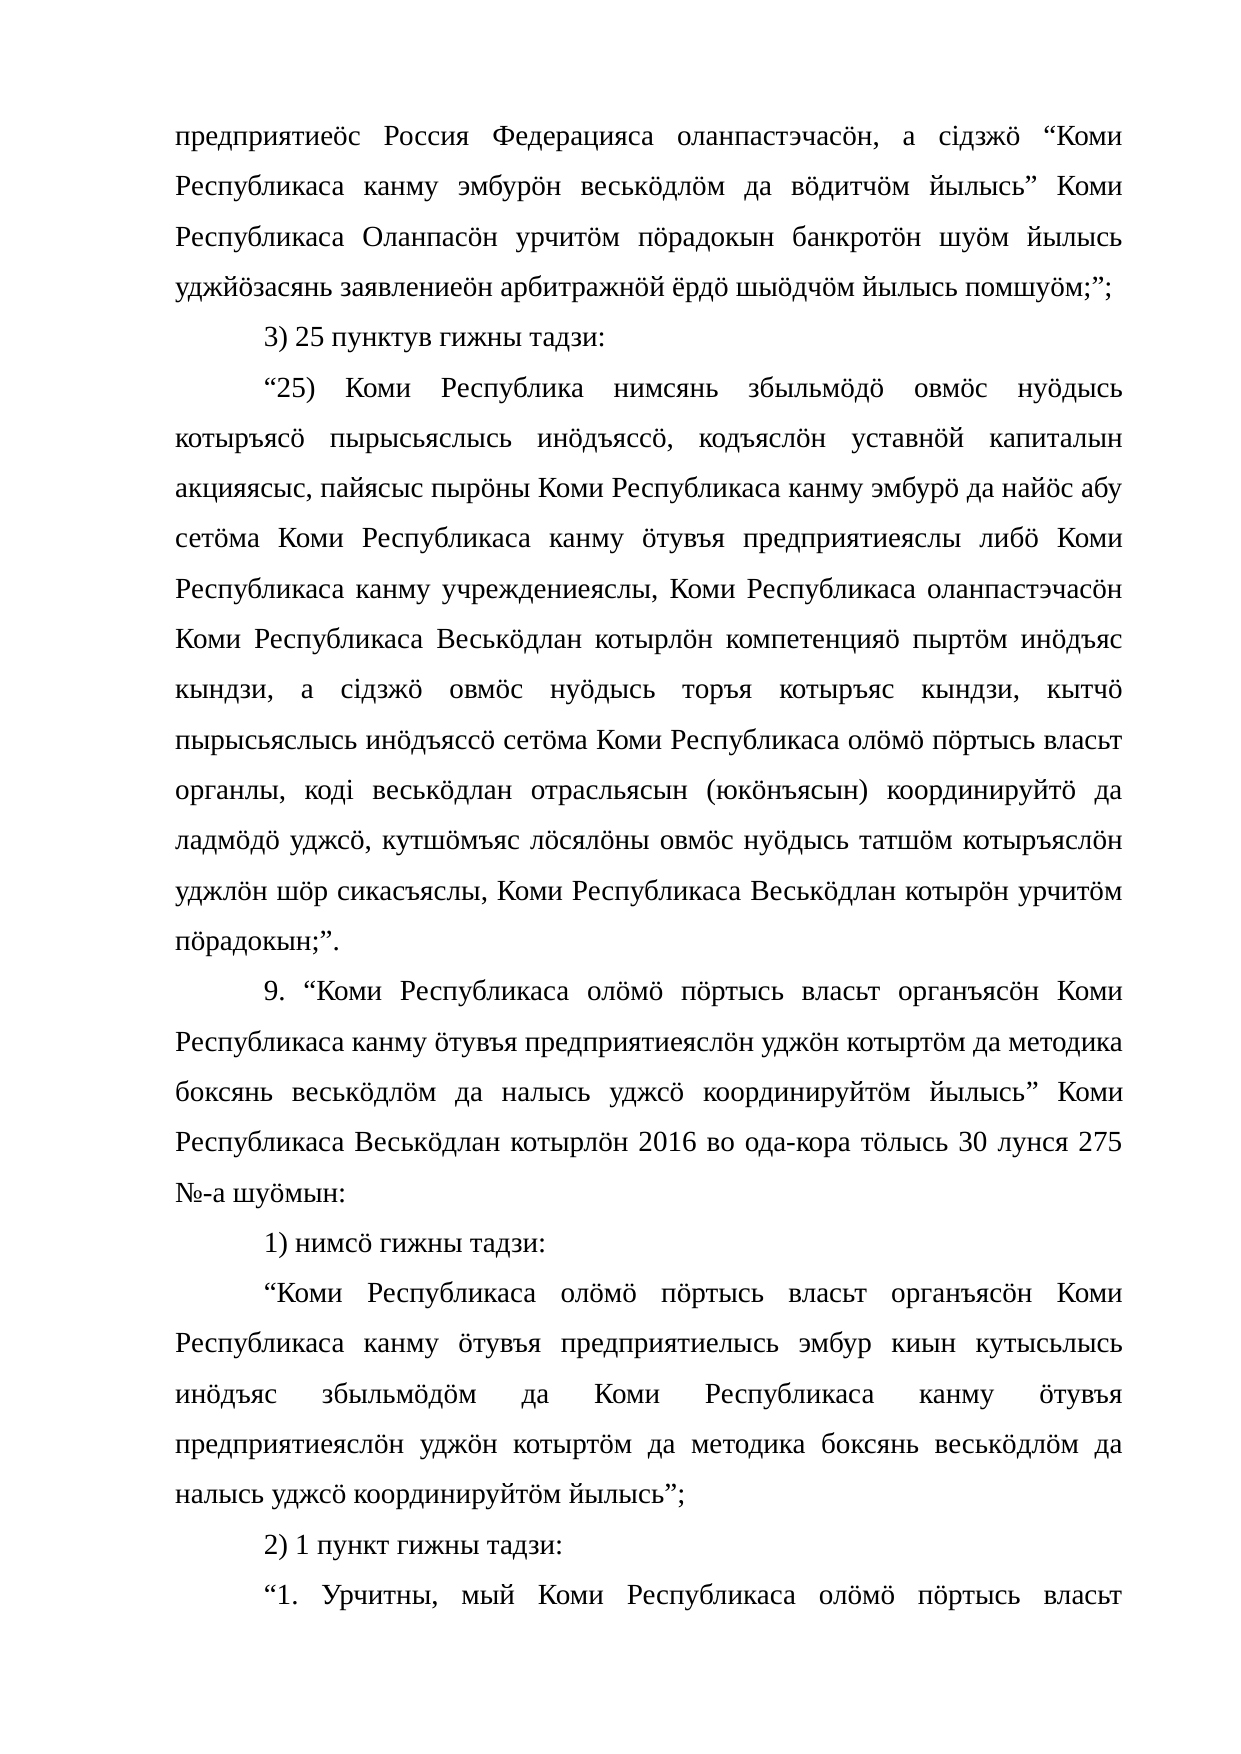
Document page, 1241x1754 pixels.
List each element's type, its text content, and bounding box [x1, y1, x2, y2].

text предприятиеӧс Россия Федерацияса оланпастэчасӧн, а сідзжӧ “Коми Республикаса канму эмбурӧн веськӧдлӧм да вӧдитчӧм йылысь” Коми Республикаса Оланпасӧн урчитӧм пӧрадокын банкротӧн шуӧм йылысь уджйӧзасянь заявлениеӧн арбитражнӧй ёрдӧ шыӧдчӧм йылысь помшуӧм;”; [175, 118, 1123, 303]
text 3) 25 пунктув гижны тадзи: [175, 319, 1123, 353]
text “25) Коми Республика нимсянь збыльмӧдӧ овмӧс нуӧдысь котыръясӧ пырысьяслысь инӧдъяссӧ, кодъяслӧн уставнӧй капиталын акцияясыс, пайясыс пырӧны Коми Республикаса канму эмбурӧ да найӧс абу сетӧма Коми Республикаса канму ӧтувъя предприятиеяслы либӧ Коми Республикаса канму учреждениеяслы, Коми Республикаса оланпастэчасӧн Коми Республикаса Веськӧдлан котырлӧн компетенцияӧ пыртӧм инӧдъяс кындзи, а сідзжӧ овмӧс нуӧдысь торъя котыръяс кындзи, кытчӧ пырысьяслысь инӧдъяссӧ сетӧма Коми Республикаса олӧмӧ пӧртысь власьт органлы, коді веськӧдлан отрасльясын (юкӧнъясын) координируйтӧ да ладмӧдӧ уджсӧ, кутшӧмъяс лӧсялӧны овмӧс нуӧдысь татшӧм котыръяслӧн уджлӧн шӧр сикасъяслы, Коми Республикаса Веськӧдлан котырӧн урчитӧм пӧрадокын;”. [175, 370, 1123, 957]
text 1) нимсӧ гижны тадзи: [175, 1225, 1123, 1258]
text 9. “Коми Республикаса олӧмӧ пӧртысь власьт органъясӧн Коми Республикаса канму ӧтувъя предприятиеяслӧн уджӧн котыртӧм да методика боксянь веськӧдлӧм да налысь уджсӧ координируйтӧм йылысь” Коми Республикаса Веськӧдлан котырлӧн 2016 во ода-кора тӧлысь 30 лунся 275 №-а шуӧмын: [175, 973, 1123, 1208]
text 2) 1 пункт гижны тадзи: [175, 1527, 1123, 1560]
text “Коми Республикаса олӧмӧ пӧртысь власьт органъясӧн Коми Республикаса канму ӧтувъя предприятиелысь эмбур киын кутысьлысь инӧдъяс збыльмӧдӧм да Коми Республикаса канму ӧтувъя предприятиеяслӧн уджӧн котыртӧм да методика боксянь веськӧдлӧм да налысь уджсӧ координируйтӧм йылысь”; [175, 1275, 1123, 1510]
text “1. Урчитны, мый Коми Республикаса олӧмӧ пӧртысь власьт [175, 1577, 1123, 1611]
